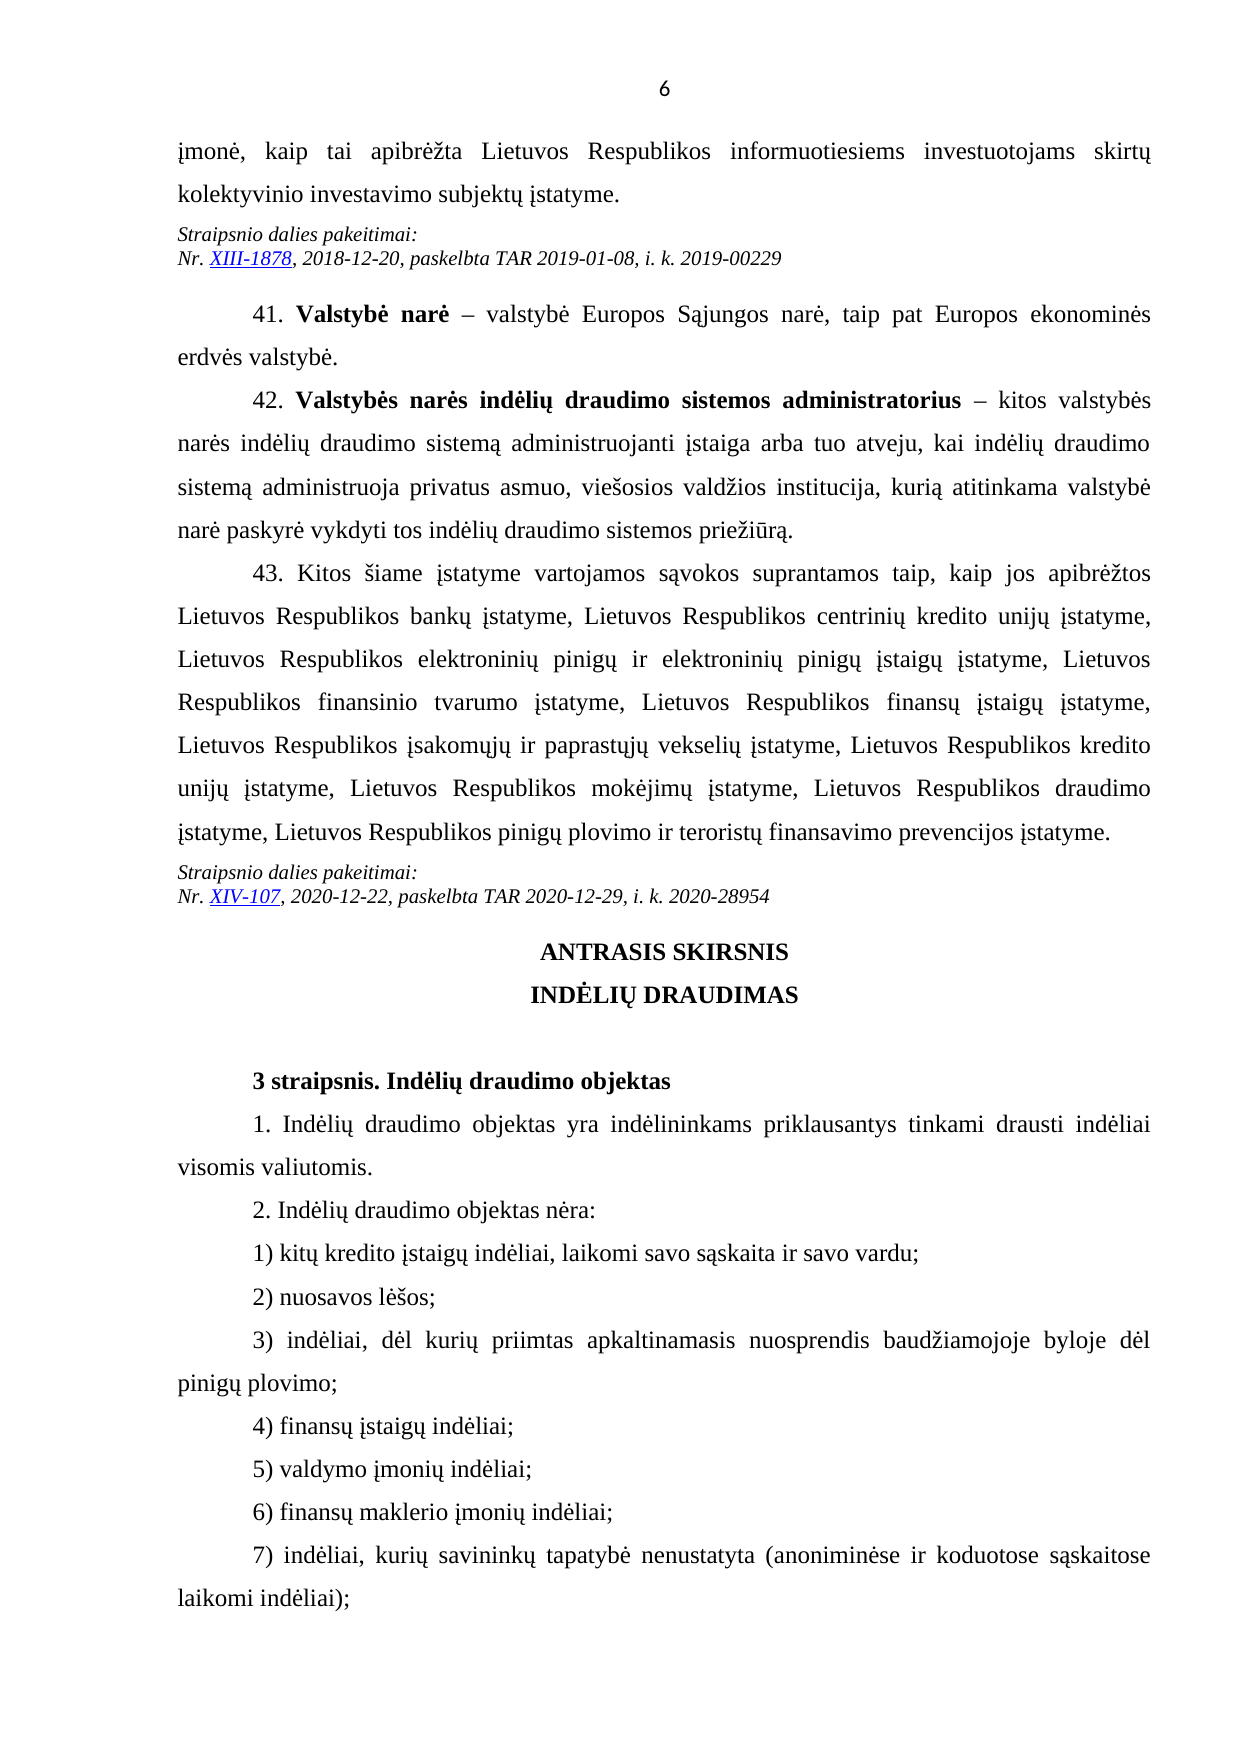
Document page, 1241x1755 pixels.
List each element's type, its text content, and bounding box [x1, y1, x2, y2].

text Nr. XIV-107, 2020-12-22, paskelbta TAR 2020-12-29, i. k. 2020-28954 [177, 884, 1152, 908]
text 41. Valstybė narė – valstybė Europos Sąjungos narė, taip pat Europos ekonominės erdvės valstybė. [177, 299, 1152, 371]
text 1) kitų kredito įstaigų indėliai, laikomi savo sąskaita ir savo vardu; [177, 1238, 1152, 1267]
text Straipsnio dalies pakeitimai: [177, 222, 1152, 246]
text 1. Indėlių draudimo objektas yra indėlininkams priklausantys tinkami drausti indėliai visomis valiutomis. [177, 1109, 1152, 1181]
text 43. Kitos šiame įstatyme vartojamos sąvokos suprantamos taip, kaip jos apibrėžtos Lietuvos Respublikos bankų įstatyme, Lietuvos Respublikos centrinių kredito unijų įstatyme, Lietuvos Respublikos elektroninių pinigų ir elektroninių pinigų įstaigų įstatyme, Lietuvos Respublikos finansinio tvarumo įstatyme, Lietuvos Respublikos finansų įstaigų įstatyme, Lietuvos Respublikos įsakomųjų ir paprastųjų vekselių įstatyme, Lietuvos Respublikos kredito unijų įstatyme, Lietuvos Respublikos mokėjimų įstatyme, Lietuvos Respublikos draudimo įstatyme, Lietuvos Respublikos pinigų plovimo ir teroristų finansavimo prevencijos įstatyme. [177, 558, 1152, 845]
text IndĖlių draudimas [177, 980, 1152, 1008]
text ANTRASIS SKIRSNIS [177, 937, 1152, 965]
text 3) indėliai, dėl kurių priimtas apkaltinamasis nuosprendis baudžiamojoje byloje dėl pinigų plovimo; [177, 1325, 1152, 1397]
text Straipsnio dalies pakeitimai: [177, 860, 1152, 884]
text 5) valdymo įmonių indėliai; [177, 1454, 1152, 1483]
text 3 straipsnis. Indėlių draudimo objektas [177, 1066, 1152, 1095]
text 2. Indėlių draudimo objektas nėra: [177, 1195, 1152, 1224]
text 42. Valstybės narės indėlių draudimo sistemos administratorius – kitos valstybės narės indėlių draudimo sistemą administruojanti įstaiga arba tuo atveju, kai indėlių draudimo sistemą administruoja privatus asmuo, viešosios valdžios institucija, kurią atitinkama valstybė narė paskyrė vykdyti tos indėlių draudimo sistemos priežiūrą. [177, 385, 1152, 543]
text Nr. XIII-1878, 2018-12-20, paskelbta TAR 2019-01-08, i. k. 2019-00229 [177, 246, 1152, 270]
text 2) nuosavos lėšos; [177, 1282, 1152, 1310]
text 6) finansų maklerio įmonių indėliai; [177, 1497, 1152, 1526]
text 4) finansų įstaigų indėliai; [177, 1411, 1152, 1440]
text įmonė, kaip tai apibrėžta Lietuvos Respublikos informuotiesiems investuotojams skirtų kolektyvinio investavimo subjektų įstatyme. [177, 136, 1152, 208]
text 7) indėliai, kurių savininkų tapatybė nenustatyta (anoniminėse ir koduotose sąskaitose laikomi indėliai); [177, 1540, 1152, 1612]
